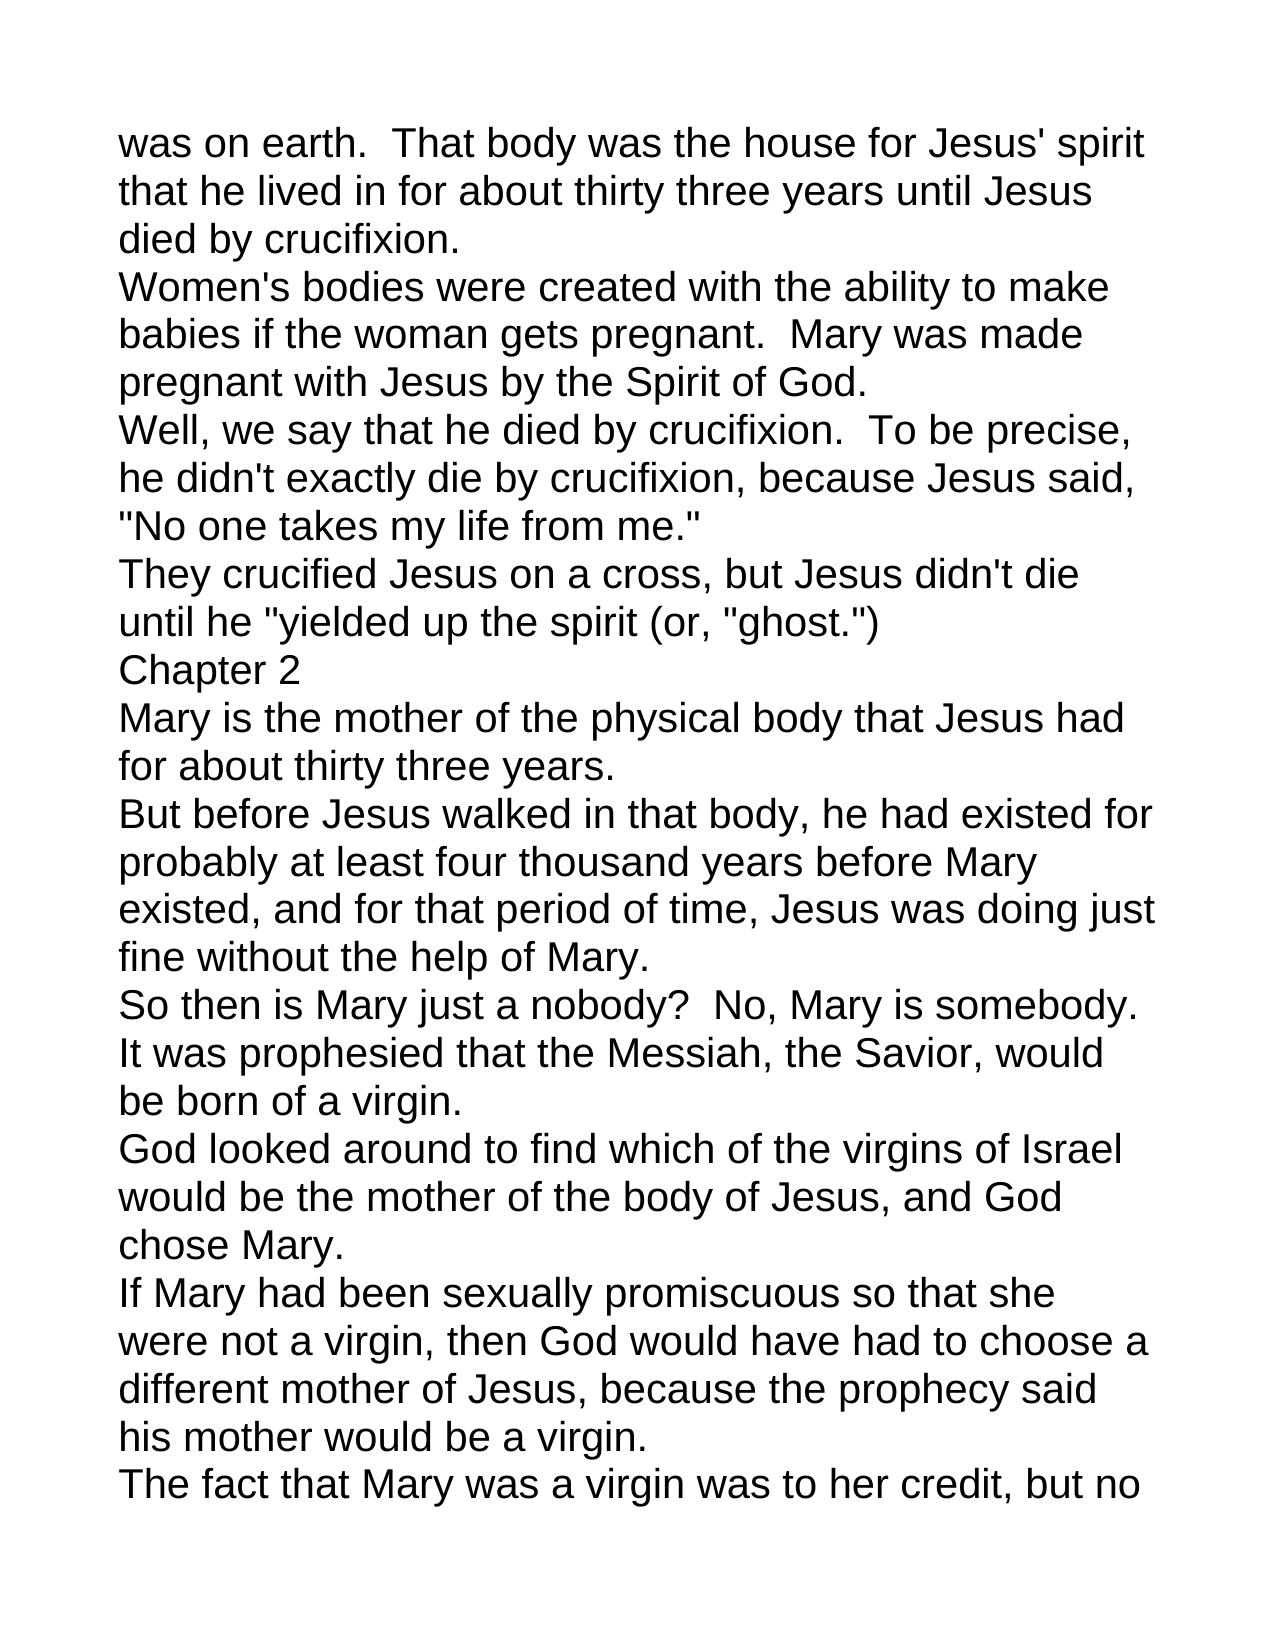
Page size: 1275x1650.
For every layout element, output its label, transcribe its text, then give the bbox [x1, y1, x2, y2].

text Well, we say that he died by crucifixion. To be precise, he didn't exactly die by crucifixion, because Jesus said, "No one takes my life from me." [118, 406, 1157, 549]
text Chapter 2 [118, 645, 1157, 693]
text If Mary had been sexually promiscuous so that she were not a virgin, then God would have had to choose a different mother of Jesus, because the prophecy said his mother would be a virgin. [118, 1268, 1157, 1460]
text Women's bodies were created with the ability to make babies if the woman gets pregnant. Mary was made pregnant with Jesus by the Spirit of God. [118, 262, 1157, 406]
text Mary is the mother of the physical body that Jesus had for about thirty three years. [118, 693, 1157, 789]
text They crucified Jesus on a cross, but Jesus didn't die until he "yielded up the spirit (or, "ghost.") [118, 549, 1157, 645]
text The fact that Mary was a virgin was to her credit, but no [118, 1460, 1157, 1508]
text was on earth. That body was the house for Jesus' spirit that he lived in for about thirty three years until Jesus died by crucifixion. [118, 118, 1157, 262]
text God looked around to find which of the virgins of Israel would be the mother of the body of Jesus, and God chose Mary. [118, 1124, 1157, 1268]
text But before Jesus walked in that body, he had existed for probably at least four thousand years before Mary existed, and for that period of time, Jesus was doing just fine without the help of Mary. [118, 789, 1157, 981]
text So then is Mary just a nobody? No, Mary is somebody. It was prophesied that the Messiah, the Savior, would be born of a virgin. [118, 981, 1157, 1124]
